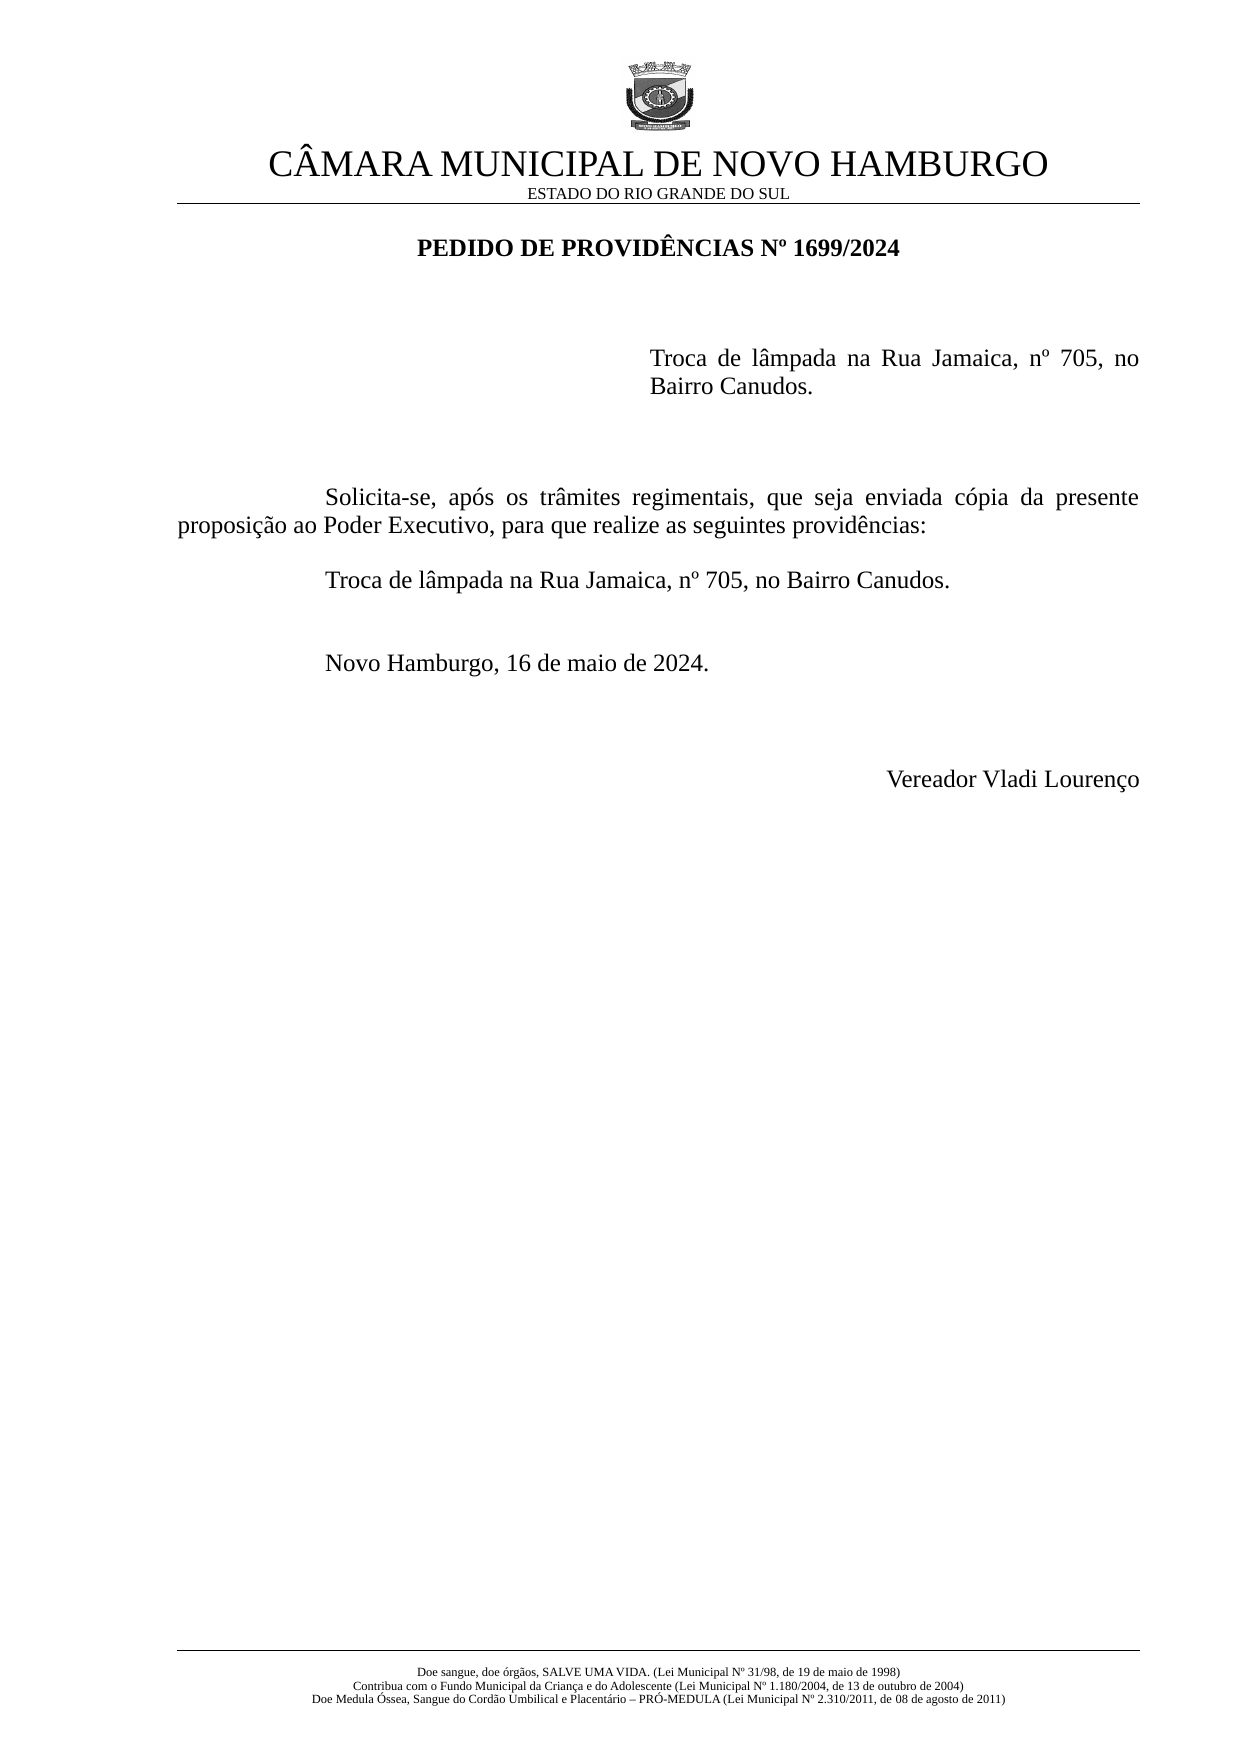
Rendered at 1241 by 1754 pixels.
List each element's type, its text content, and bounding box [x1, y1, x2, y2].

text Solicita-se, após os trâmites regimentais, que seja enviada cópia da presente proposição ao Poder Executivo, para que realize as seguintes providências: [177, 483, 1140, 538]
text Troca de lâmpada na Rua Jamaica, nº 705, no Bairro Canudos. [649, 344, 1140, 400]
text Vereador Vladi Lourenço [649, 766, 1140, 793]
text Novo Hamburgo, 16 de maio de 2024. [177, 649, 1140, 677]
text PEDIDO DE PROVIDÊNCIAS Nº 1699/2024 [177, 234, 1140, 261]
text Troca de lâmpada na Rua Jamaica, nº 705, no Bairro Canudos. [177, 566, 1140, 594]
